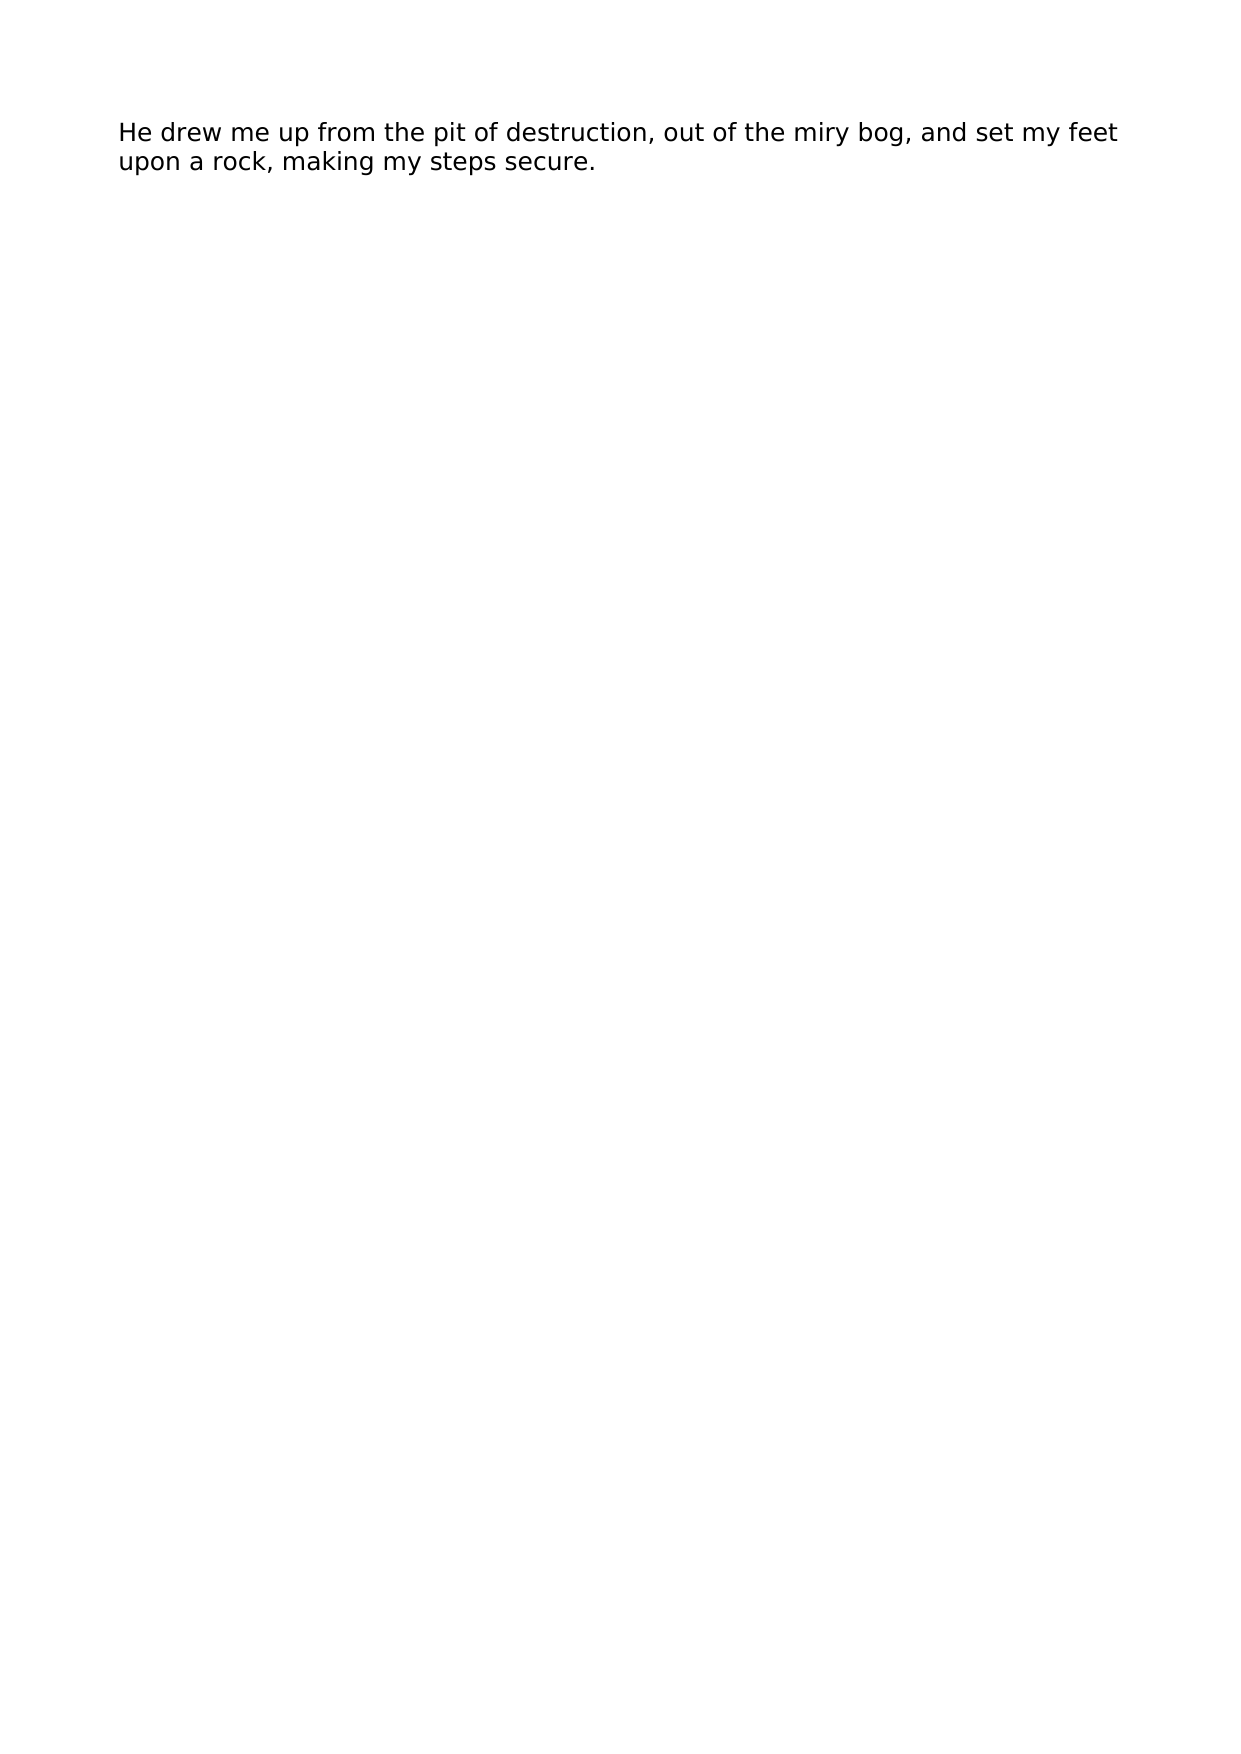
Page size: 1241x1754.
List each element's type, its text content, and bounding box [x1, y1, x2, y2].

text He drew me up from the pit of destruction, out of the miry bog, and set my feet upon a rock, making my steps secure. [118, 118, 1122, 176]
